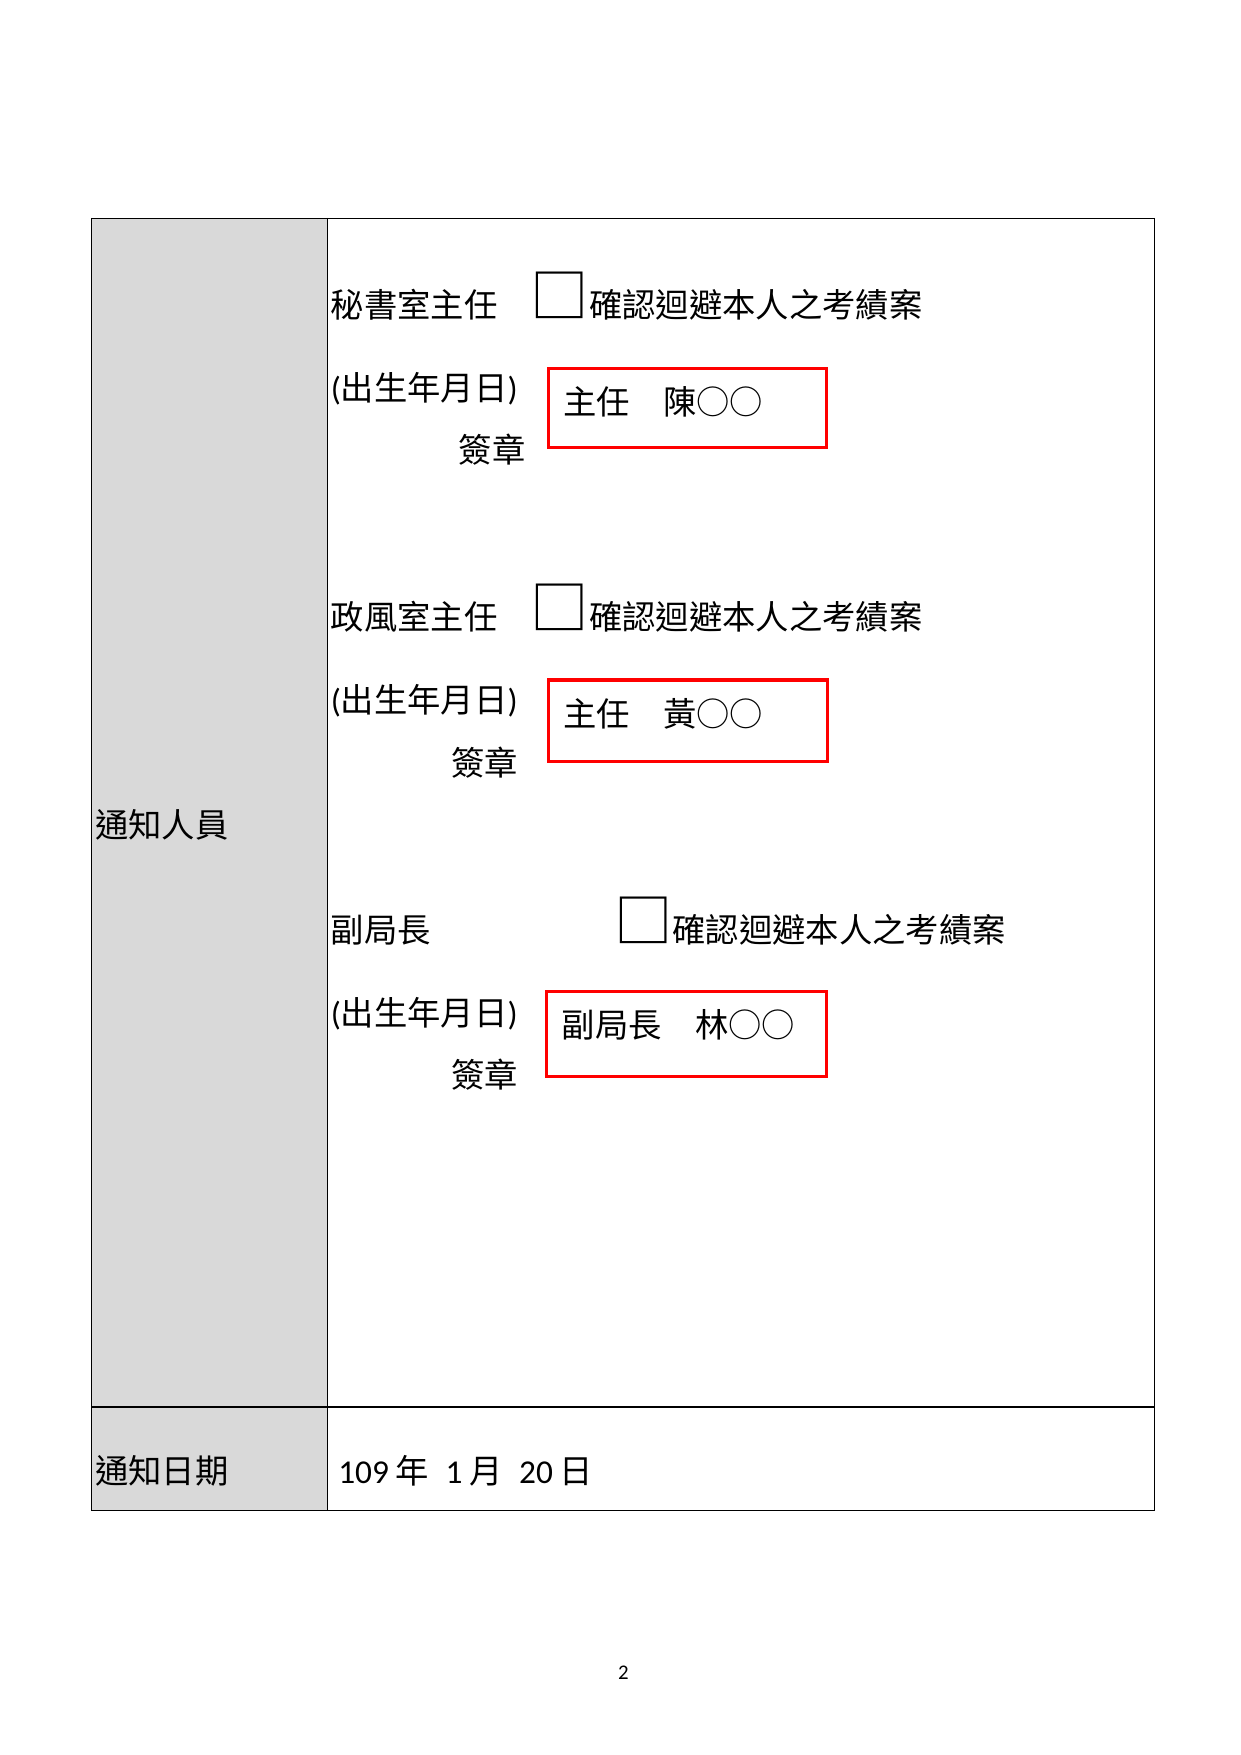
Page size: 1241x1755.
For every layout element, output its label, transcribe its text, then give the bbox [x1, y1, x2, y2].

table_cell 通知日期 [92, 1408, 327, 1510]
table_cell 109年 1月 20日 [328, 1408, 1154, 1510]
table_cell 通知人員 [92, 219, 327, 1406]
table_cell 秘書室主任 □確認迴避本人之考績案 (出生年月日) 簽章 政風室主任 □確認迴避本人之考績案 (出生年月日) 簽章 副局長 □確認迴避本人之考績案 (出生年月日) 簽章 [328, 219, 1154, 1406]
